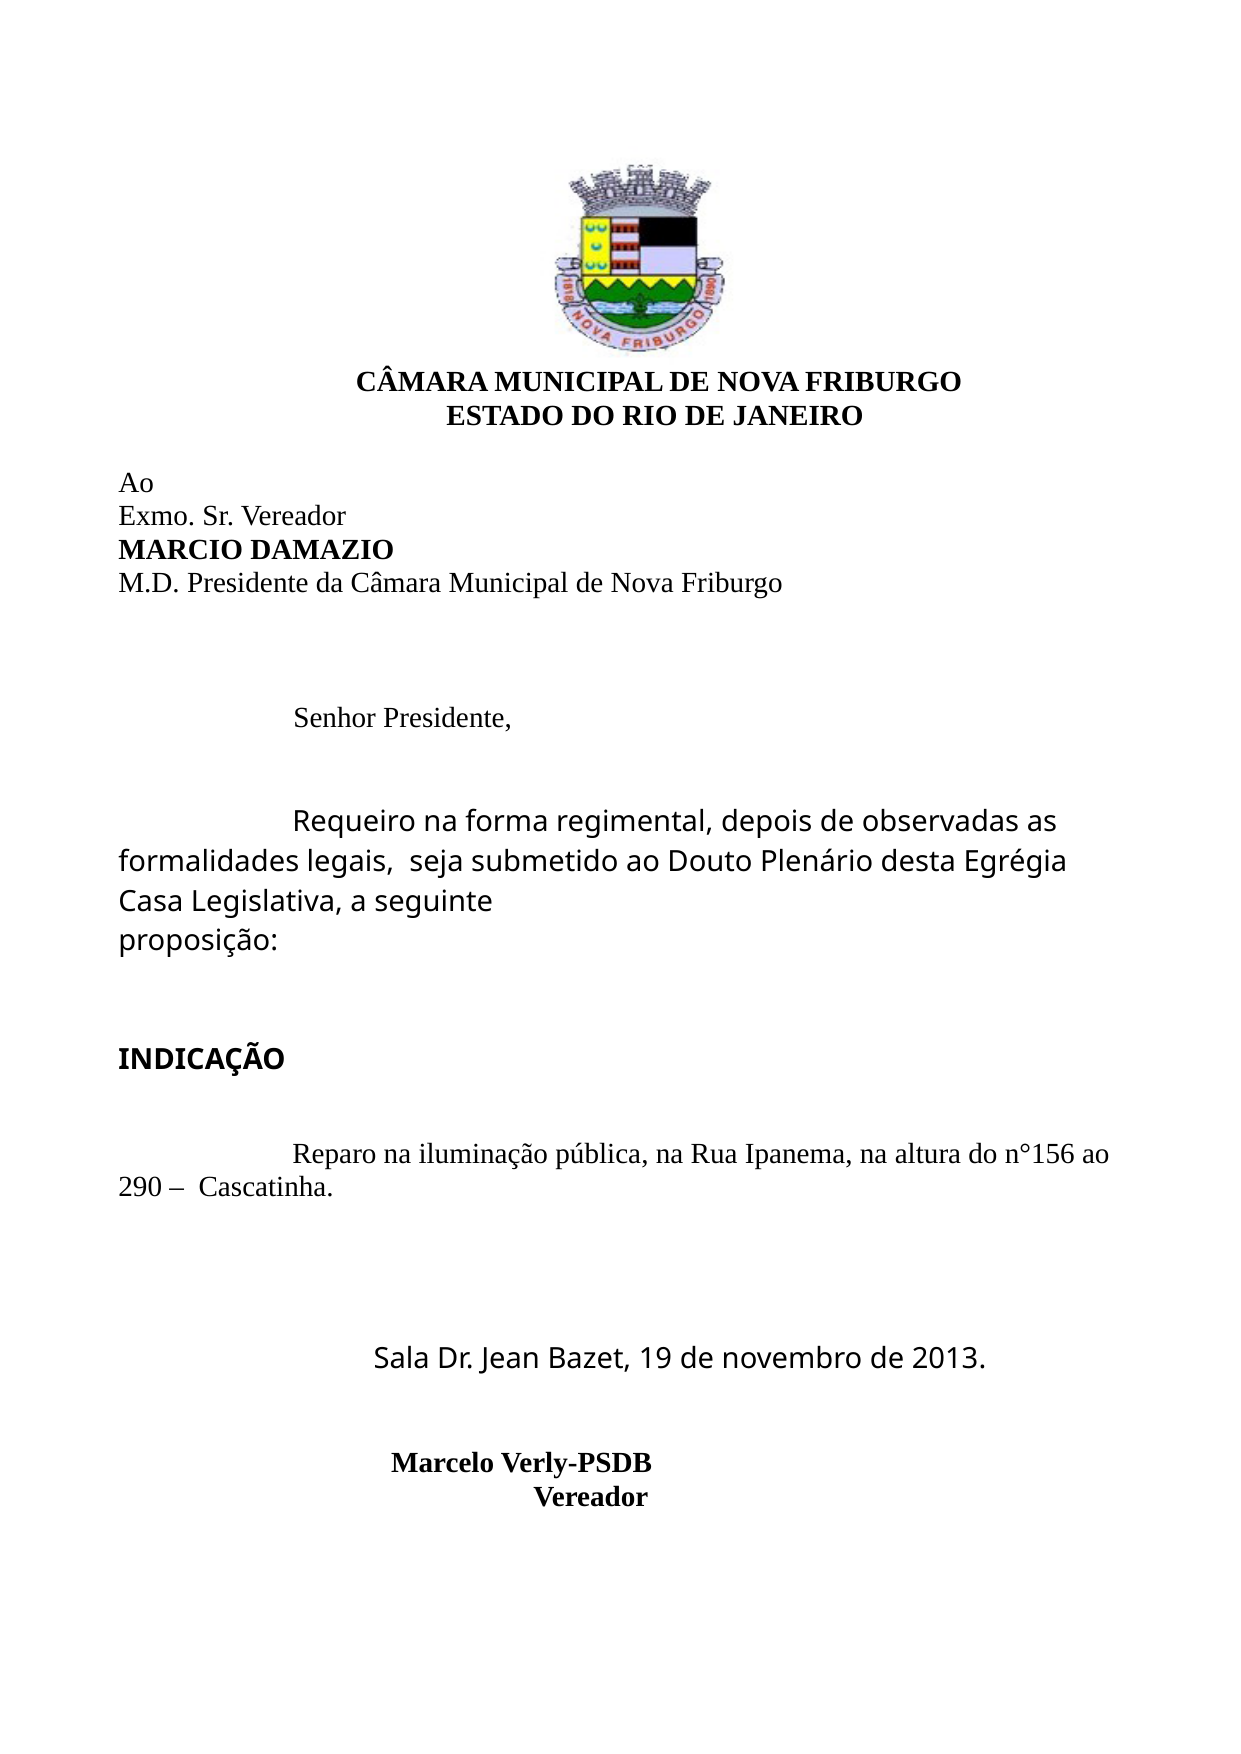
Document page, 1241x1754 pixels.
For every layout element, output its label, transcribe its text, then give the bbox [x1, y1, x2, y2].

text Requeiro na forma regimental, depois de observadas as formalidades legais, seja submetido ao Douto Plenário desta Egrégia Casa Legislativa, a seguinte [118, 800, 1122, 919]
text Exmo. Sr. Vereador [118, 498, 1122, 532]
text Sala Dr. Jean Bazet, 19 de novembro de 2013. [118, 1337, 1122, 1377]
text ESTADO DO RIO DE JANEIRO [118, 398, 1122, 431]
text Senhor Presidente, [118, 700, 1122, 733]
text CÂMARA MUNICIPAL DE NOVA FRIBURGO [118, 118, 1122, 398]
text INDICAÇÃO [118, 1038, 1122, 1078]
text Ao [118, 465, 1122, 498]
text proposição: [118, 919, 1122, 959]
text Marcelo Verly-PSDB [118, 1445, 1122, 1479]
text Reparo na iluminação pública, na Rua Ipanema, na altura do n°156 ao 290 – Cascatinha. [118, 1136, 1122, 1203]
text MARCIO DAMAZIO [118, 532, 1122, 566]
text M.D. Presidente da Câmara Municipal de Nova Friburgo [118, 566, 1122, 599]
text Vereador [118, 1479, 1122, 1513]
